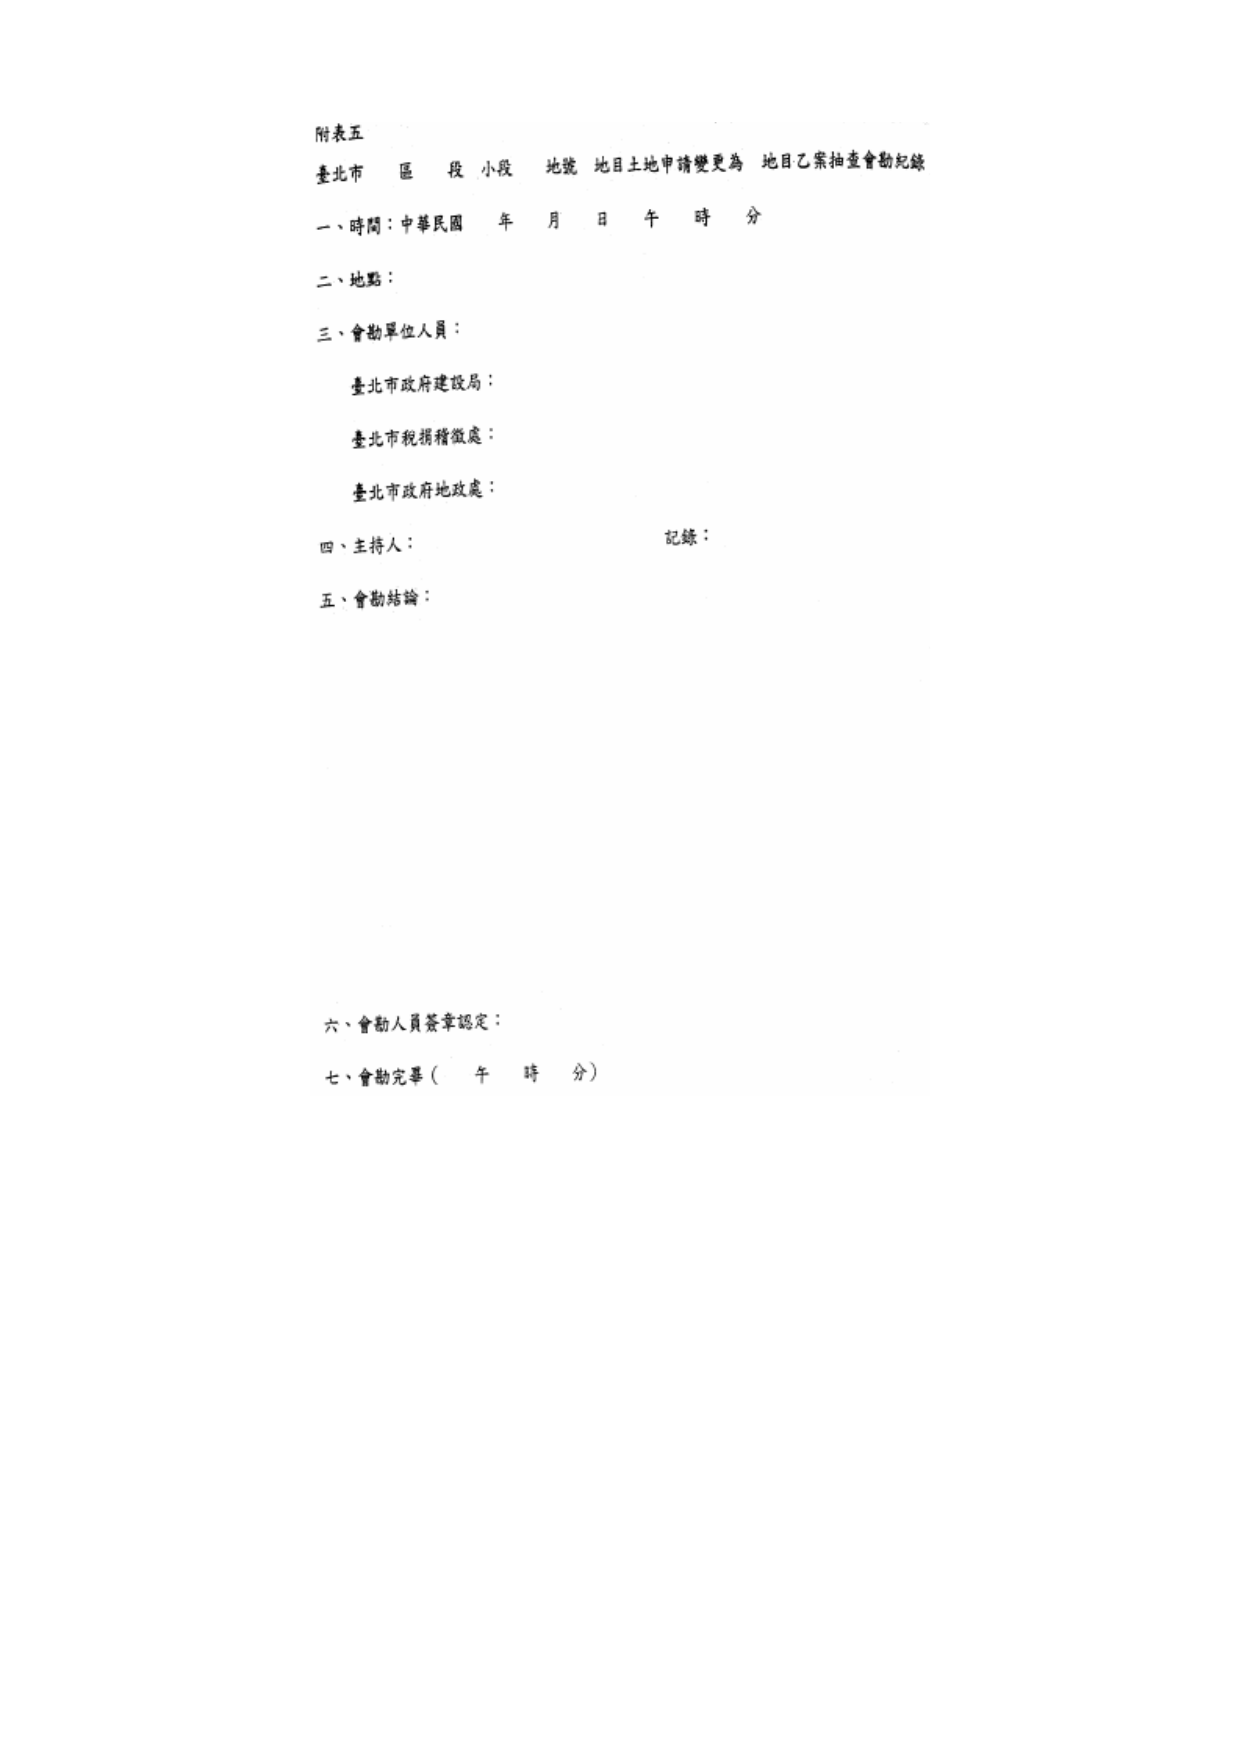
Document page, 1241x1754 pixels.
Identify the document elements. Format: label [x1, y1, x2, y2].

picture [310, 122, 931, 1096]
